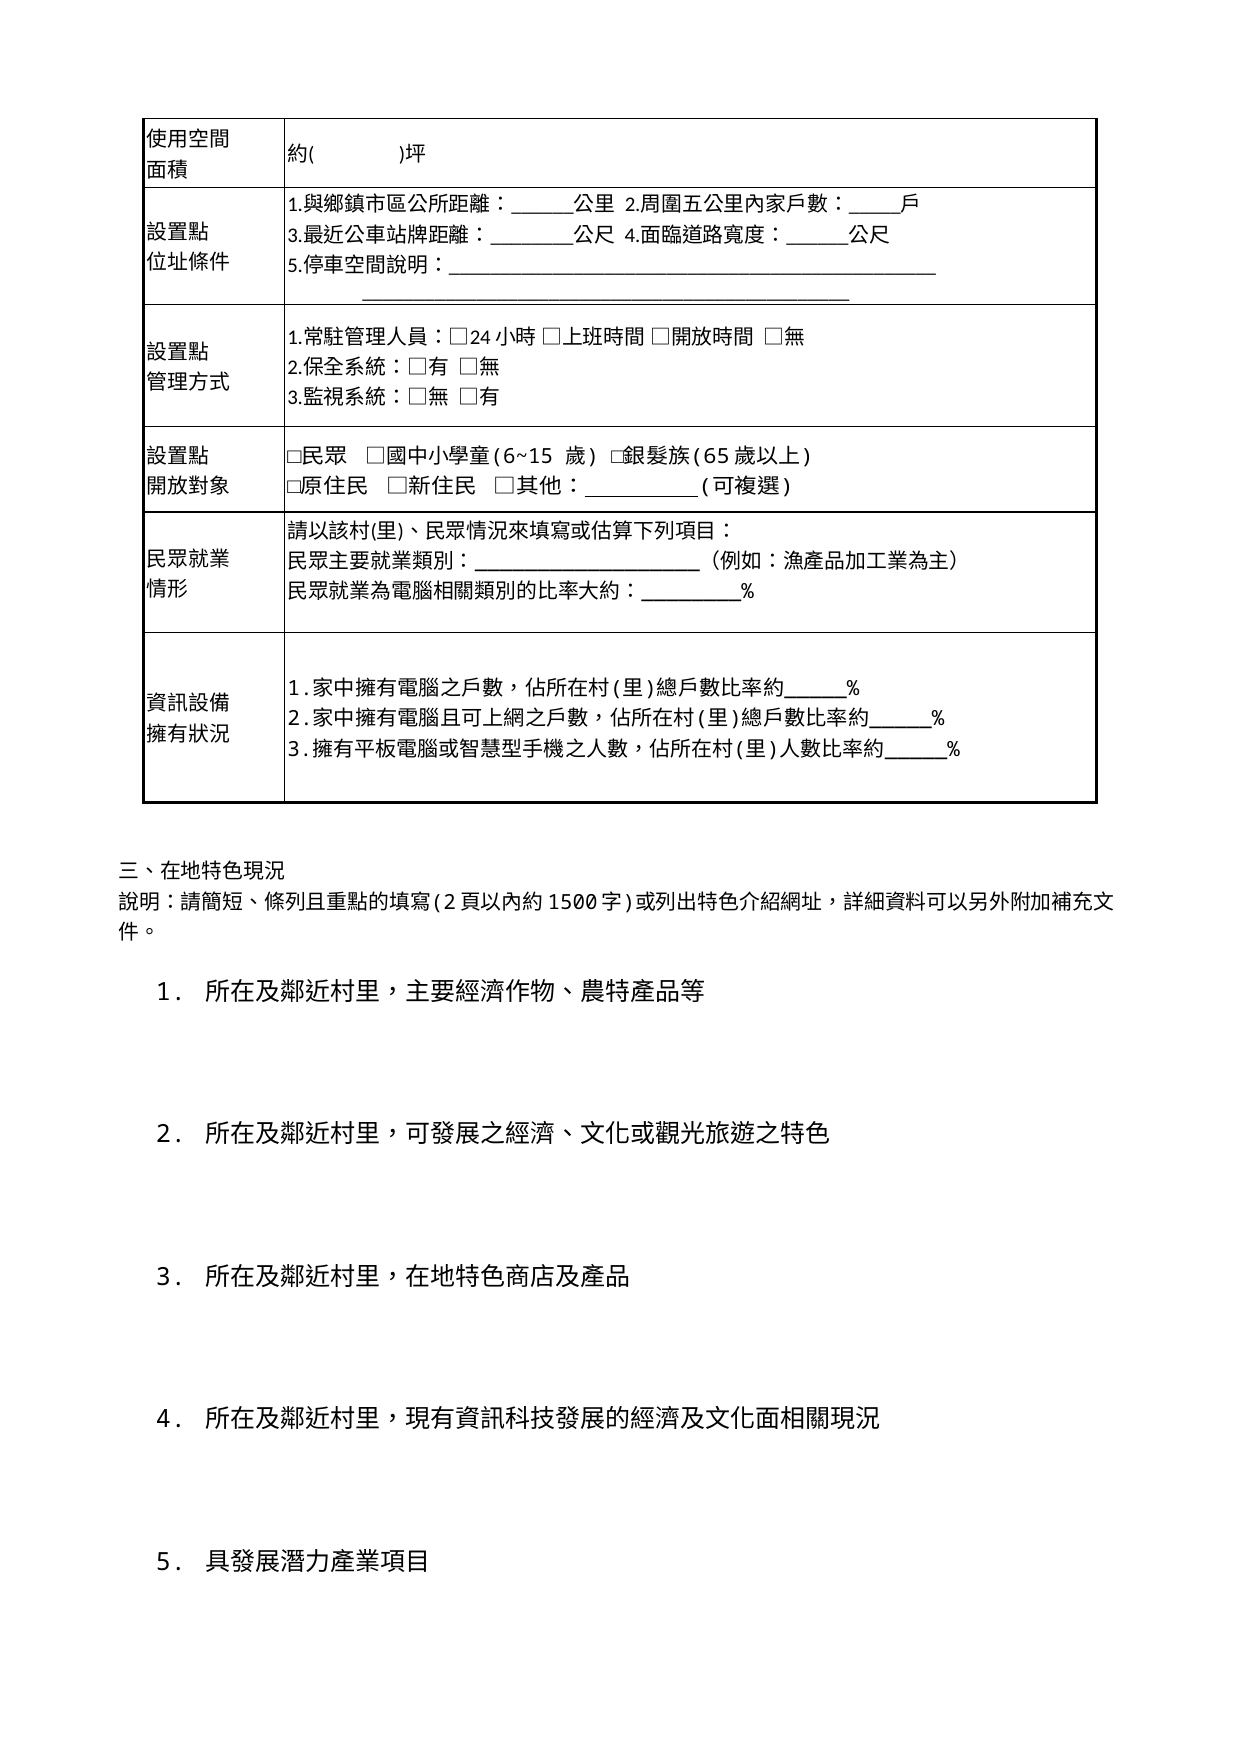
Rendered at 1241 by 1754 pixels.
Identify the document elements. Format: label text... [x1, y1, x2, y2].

table_cell 1.常駐管理人員：□24小時 □上班時間 □開放時間 □無 2.保全系統：□有 □無 3.監視系統：□無 □有 [285, 305, 1095, 426]
table_cell □民眾 □國中小學童(6~15 歲) □銀髮族(65歲以上) □原住民 □新住民 □其他： (可複選) [285, 427, 1095, 511]
table_cell 約( )坪 [285, 119, 1095, 187]
table_cell 資訊設備 擁有狀況 [145, 633, 284, 801]
table_cell 1.與鄉鎮市區公所距離：______公里 2.周圍五公里內家戶數：_____戶 3.最近公車站牌距離：________公尺 4.面臨道路寬度：______公尺 5.停車空間說明：_______________________________________________ _______________________________________________ [285, 188, 1095, 304]
text 說明：請簡短、條列且重點的填寫(2頁以內約1500字)或列出特色介紹網址，詳細資料可以另外附加補充文件。 [118, 885, 1122, 946]
table_cell 設置點 管理方式 [145, 305, 284, 426]
list 所在及鄰近村里，在地特色商店及產品 [156, 1256, 1122, 1292]
table_cell 設置點 開放對象 [145, 427, 284, 511]
table_cell 使用空間 面積 [145, 119, 284, 187]
table_cell 民眾就業 情形 [145, 513, 284, 632]
table_cell 請以該村(里)、民眾情況來填寫或估算下列項目： 民眾主要就業類別：__________________（例如：漁產品加工業為主） 民眾就業為電腦相關類別的比率大約：________% [285, 513, 1095, 632]
list 所在及鄰近村里，主要經濟作物、農特產品等 [156, 971, 1122, 1007]
list 所在及鄰近村里，現有資訊科技發展的經濟及文化面相關現況 [156, 1398, 1122, 1435]
table_cell 1.家中擁有電腦之戶數，佔所在村(里)總戶數比率約_____% 2.家中擁有電腦且可上網之戶數，佔所在村(里)總戶數比率約_____% 3.擁有平板電腦或智慧型手機之人數，佔所在村(里)人數比率約_____% [285, 633, 1095, 801]
list 具發展潛力產業項目 [156, 1541, 1122, 1577]
table_cell 設置點 位址條件 [145, 188, 284, 304]
list 所在及鄰近村里，可發展之經濟、文化或觀光旅遊之特色 [156, 1113, 1122, 1150]
text 三、在地特色現況 [118, 855, 1122, 885]
